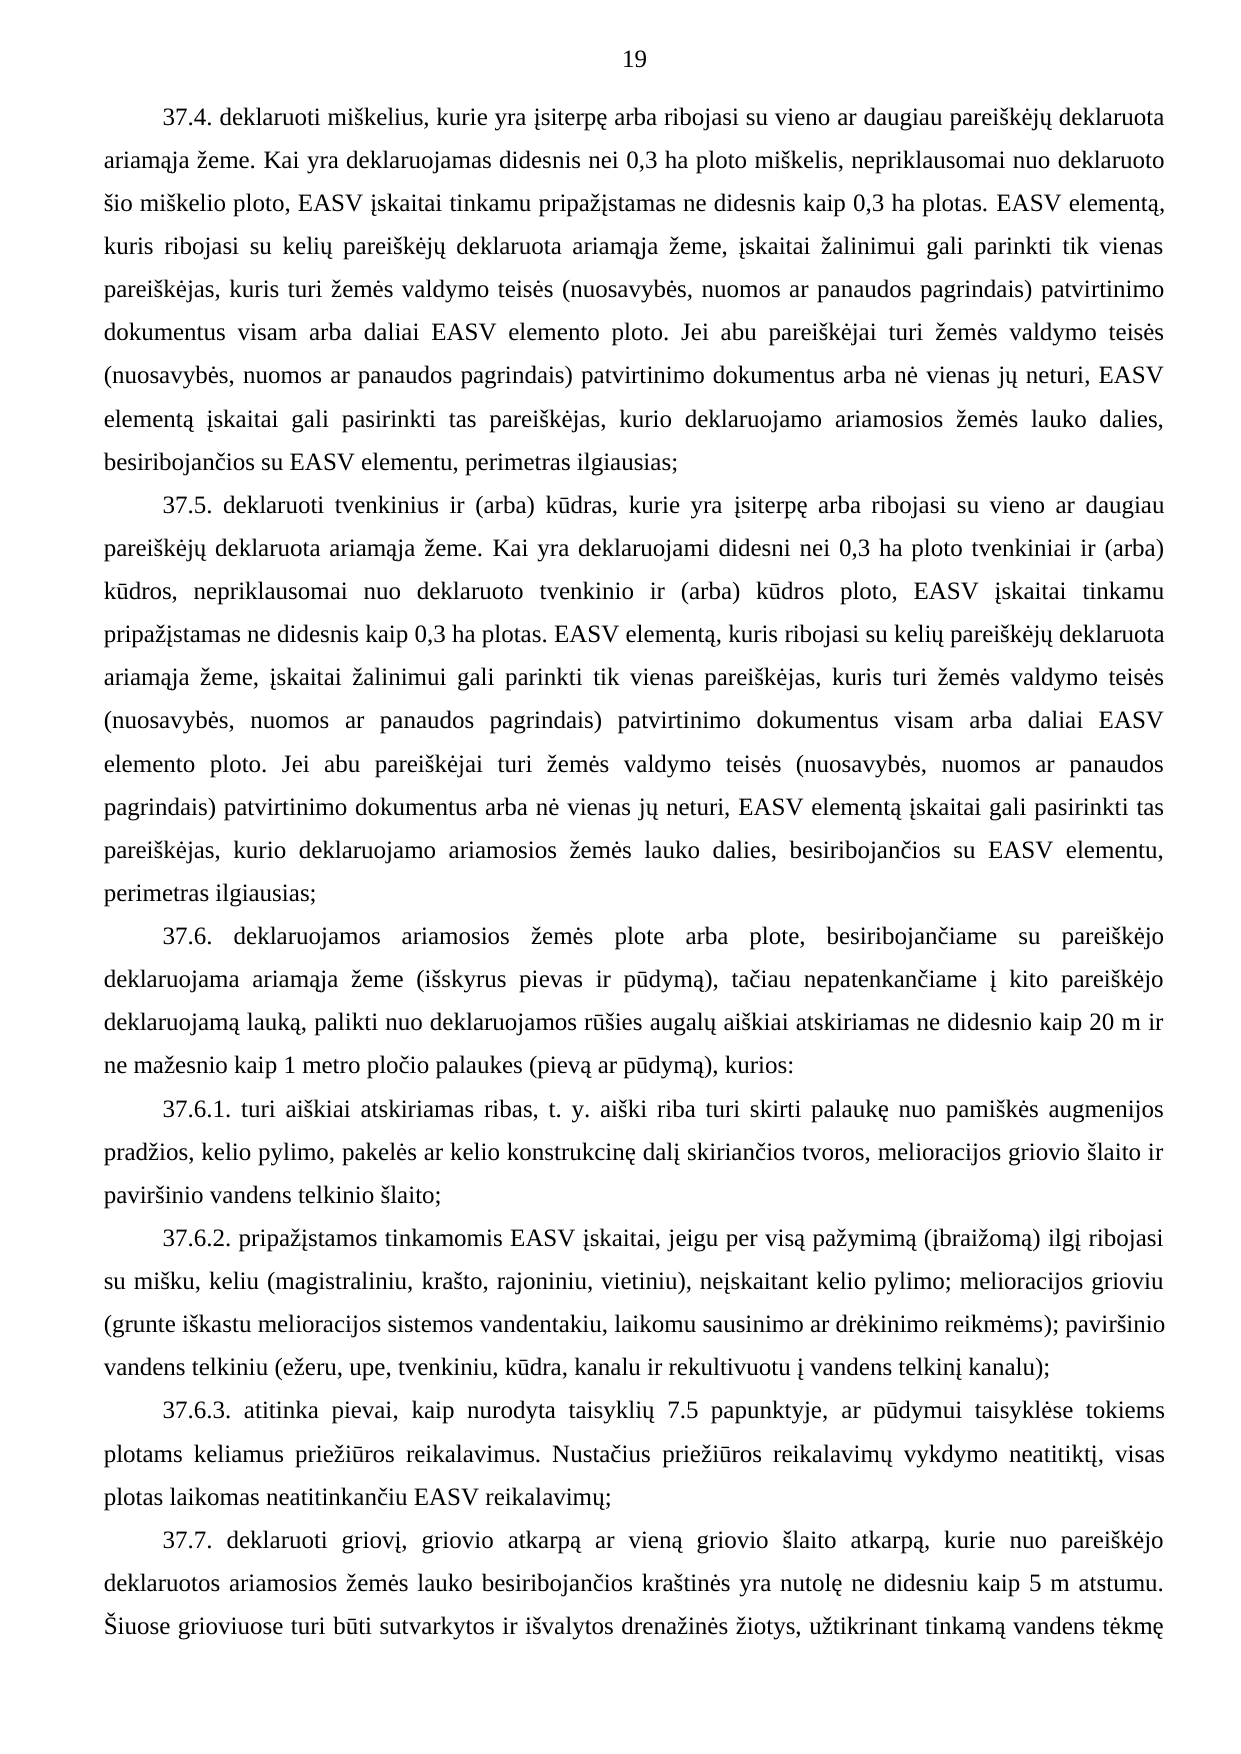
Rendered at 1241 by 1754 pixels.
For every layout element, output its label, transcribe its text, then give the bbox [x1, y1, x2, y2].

text 37.7. deklaruoti griovį, griovio atkarpą ar vieną griovio šlaito atkarpą, kurie nuo pareiškėjo deklaruotos ariamosios žemės lauko besiribojančios kraštinės yra nutolę ne didesniu kaip 5 m atstumu. Šiuose grioviuose turi būti sutvarkytos ir išvalytos drenažinės žiotys, užtikrinant tinkamą vandens tėkmę [103, 1525, 1165, 1640]
text 37.6. deklaruojamos ariamosios žemės plote arba plote, besiribojančiame su pareiškėjo deklaruojama ariamąja žeme (išskyrus pievas ir pūdymą), tačiau nepatenkančiame į kito pareiškėjo deklaruojamą lauką, palikti nuo deklaruojamos rūšies augalų aiškiai atskiriamas ne didesnio kaip 20 m ir ne mažesnio kaip 1 metro pločio palaukes (pievą ar pūdymą), kurios: [103, 921, 1165, 1079]
text 37.6.1. turi aiškiai atskiriamas ribas, t. y. aiški riba turi skirti palaukę nuo pamiškės augmenijos pradžios, kelio pylimo, pakelės ar kelio konstrukcinę dalį skiriančios tvoros, melioracijos griovio šlaito ir paviršinio vandens telkinio šlaito; [103, 1094, 1165, 1209]
text 37.6.2. pripažįstamos tinkamomis EASV įskaitai, jeigu per visą pažymimą (įbraižomą) ilgį ribojasi su mišku, keliu (magistraliniu, krašto, rajoniniu, vietiniu), neįskaitant kelio pylimo; melioracijos grioviu (grunte iškastu melioracijos sistemos vandentakiu, laikomu sausinimo ar drėkinimo reikmėms); paviršinio vandens telkiniu (ežeru, upe, tvenkiniu, kūdra, kanalu ir rekultivuotu į vandens telkinį kanalu); [103, 1223, 1165, 1381]
text 37.5. deklaruoti tvenkinius ir (arba) kūdras, kurie yra įsiterpę arba ribojasi su vieno ar daugiau pareiškėjų deklaruota ariamąja žeme. Kai yra deklaruojami didesni nei 0,3 ha ploto tvenkiniai ir (arba) kūdros, nepriklausomai nuo deklaruoto tvenkinio ir (arba) kūdros ploto, EASV įskaitai tinkamu pripažįstamas ne didesnis kaip 0,3 ha plotas. EASV elementą, kuris ribojasi su kelių pareiškėjų deklaruota ariamąja žeme, įskaitai žalinimui gali parinkti tik vienas pareiškėjas, kuris turi žemės valdymo teisės (nuosavybės, nuomos ar panaudos pagrindais) patvirtinimo dokumentus visam arba daliai EASV elemento ploto. Jei abu pareiškėjai turi žemės valdymo teisės (nuosavybės, nuomos ar panaudos pagrindais) patvirtinimo dokumentus arba nė vienas jų neturi, EASV elementą įskaitai gali pasirinkti tas pareiškėjas, kurio deklaruojamo ariamosios žemės lauko dalies, besiribojančios su EASV elementu, perimetras ilgiausias; [103, 490, 1165, 907]
text 37.6.3. atitinka pievai, kaip nurodyta taisyklių 7.5 papunktyje, ar pūdymui taisyklėse tokiems plotams keliamus priežiūros reikalavimus. Nustačius priežiūros reikalavimų vykdymo neatitiktį, visas plotas laikomas neatitinkančiu EASV reikalavimų; [103, 1396, 1165, 1511]
text 37.4. deklaruoti miškelius, kurie yra įsiterpę arba ribojasi su vieno ar daugiau pareiškėjų deklaruota ariamąja žeme. Kai yra deklaruojamas didesnis nei 0,3 ha ploto miškelis, nepriklausomai nuo deklaruoto šio miškelio ploto, EASV įskaitai tinkamu pripažįstamas ne didesnis kaip 0,3 ha plotas. EASV elementą, kuris ribojasi su kelių pareiškėjų deklaruota ariamąja žeme, įskaitai žalinimui gali parinkti tik vienas pareiškėjas, kuris turi žemės valdymo teisės (nuosavybės, nuomos ar panaudos pagrindais) patvirtinimo dokumentus visam arba daliai EASV elemento ploto. Jei abu pareiškėjai turi žemės valdymo teisės (nuosavybės, nuomos ar panaudos pagrindais) patvirtinimo dokumentus arba nė vienas jų neturi, EASV elementą įskaitai gali pasirinkti tas pareiškėjas, kurio deklaruojamo ariamosios žemės lauko dalies, besiribojančios su EASV elementu, perimetras ilgiausias; [103, 102, 1165, 476]
